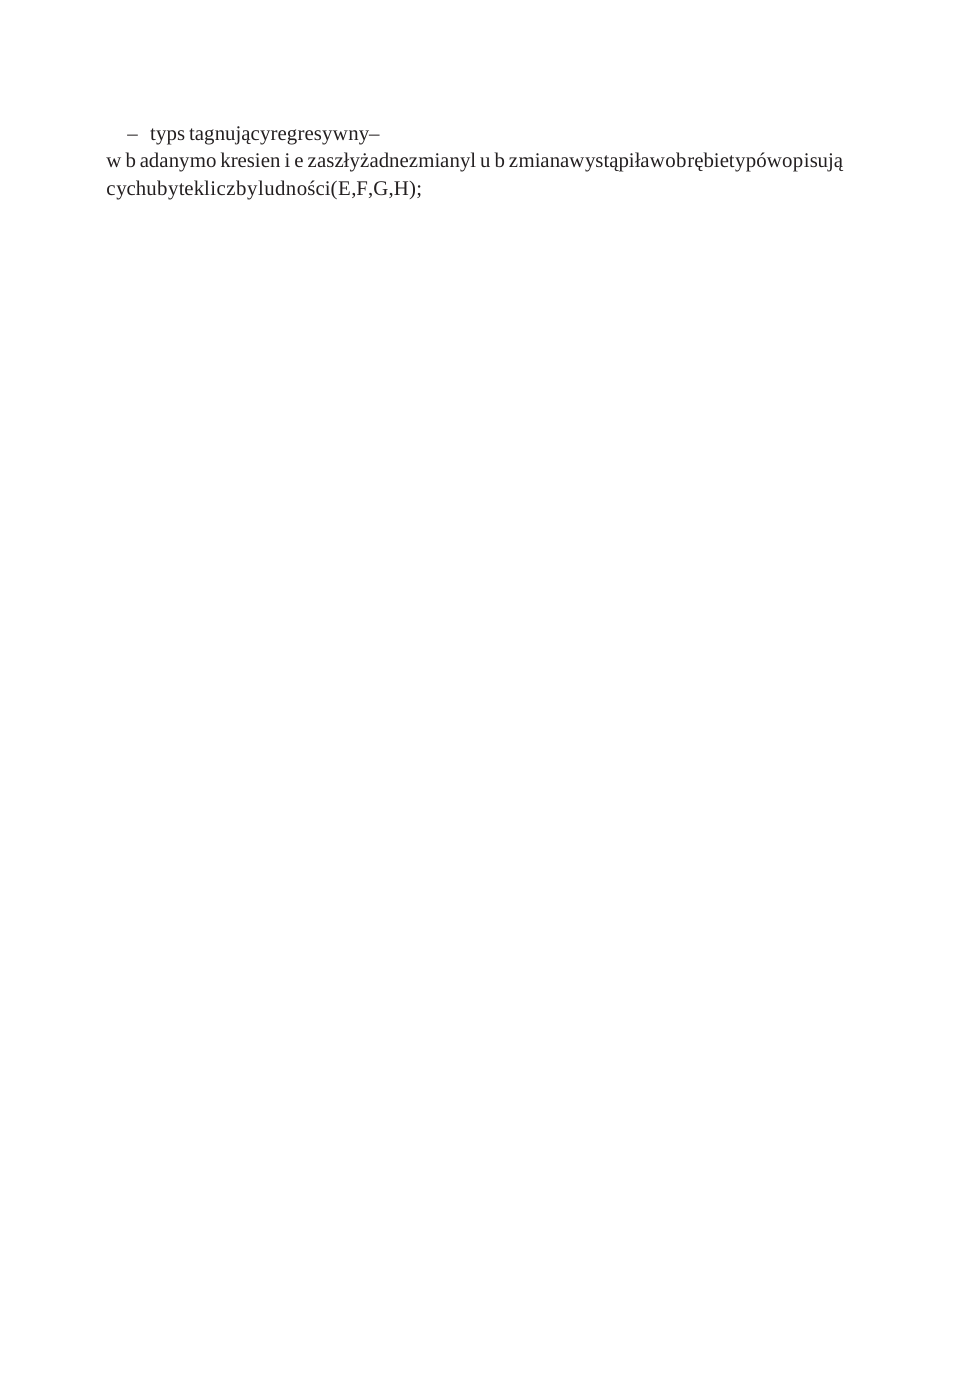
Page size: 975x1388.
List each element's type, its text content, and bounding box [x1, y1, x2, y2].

list typstagnującyregresywny–wbadanymokresieniezaszłyżadnezmianylubzmianawystąpiławobrębietypówopisującychubytekliczbyludności(E,F,G,H); [106, 121, 848, 199]
